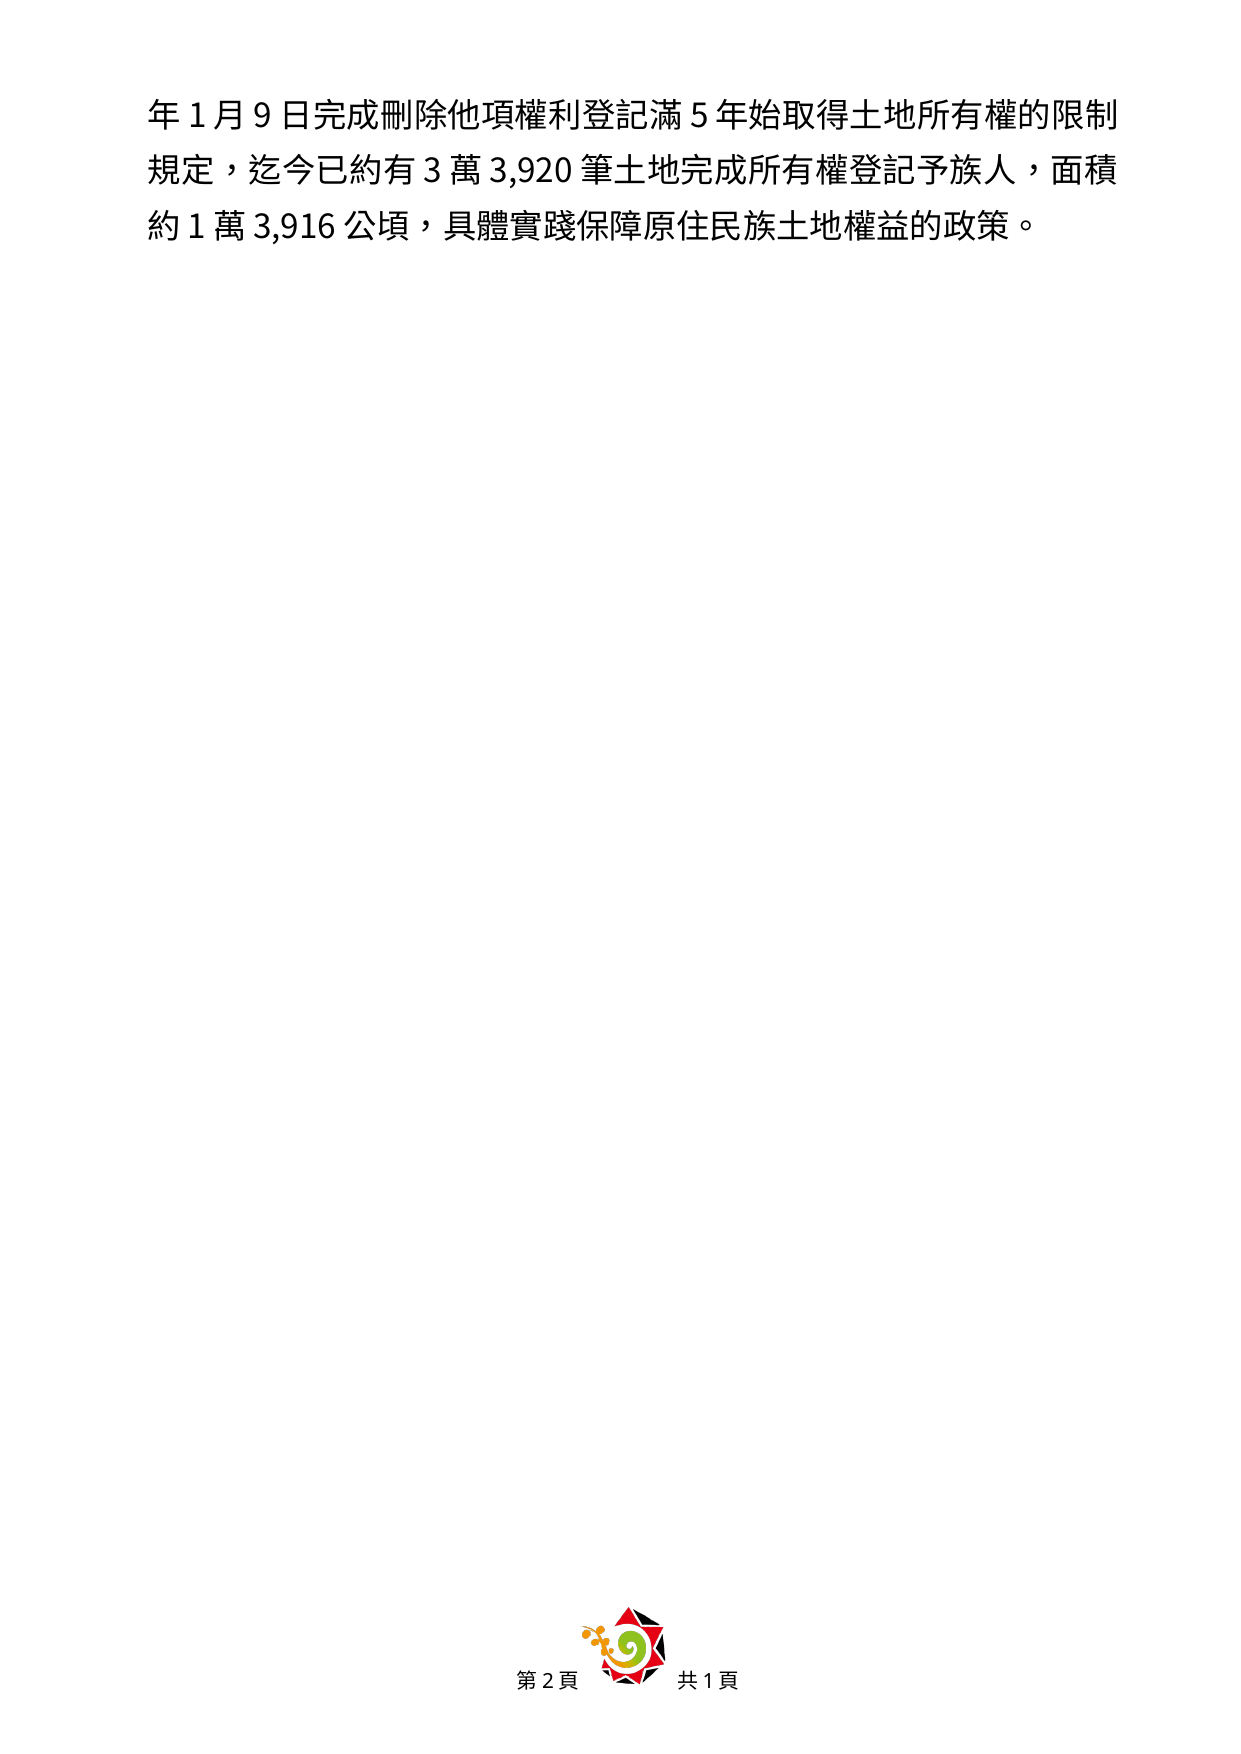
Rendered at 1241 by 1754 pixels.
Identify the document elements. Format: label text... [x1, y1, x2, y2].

picture [579, 1607, 678, 1689]
text 年1月9日完成刪除他項權利登記滿5年始取得土地所有權的限制規定，迄今已約有3萬3,920筆土地完成所有權登記予族人，面積約1萬3,916公頃，具體實踐保障原住民族土地權益的政策。 [148, 89, 1119, 248]
